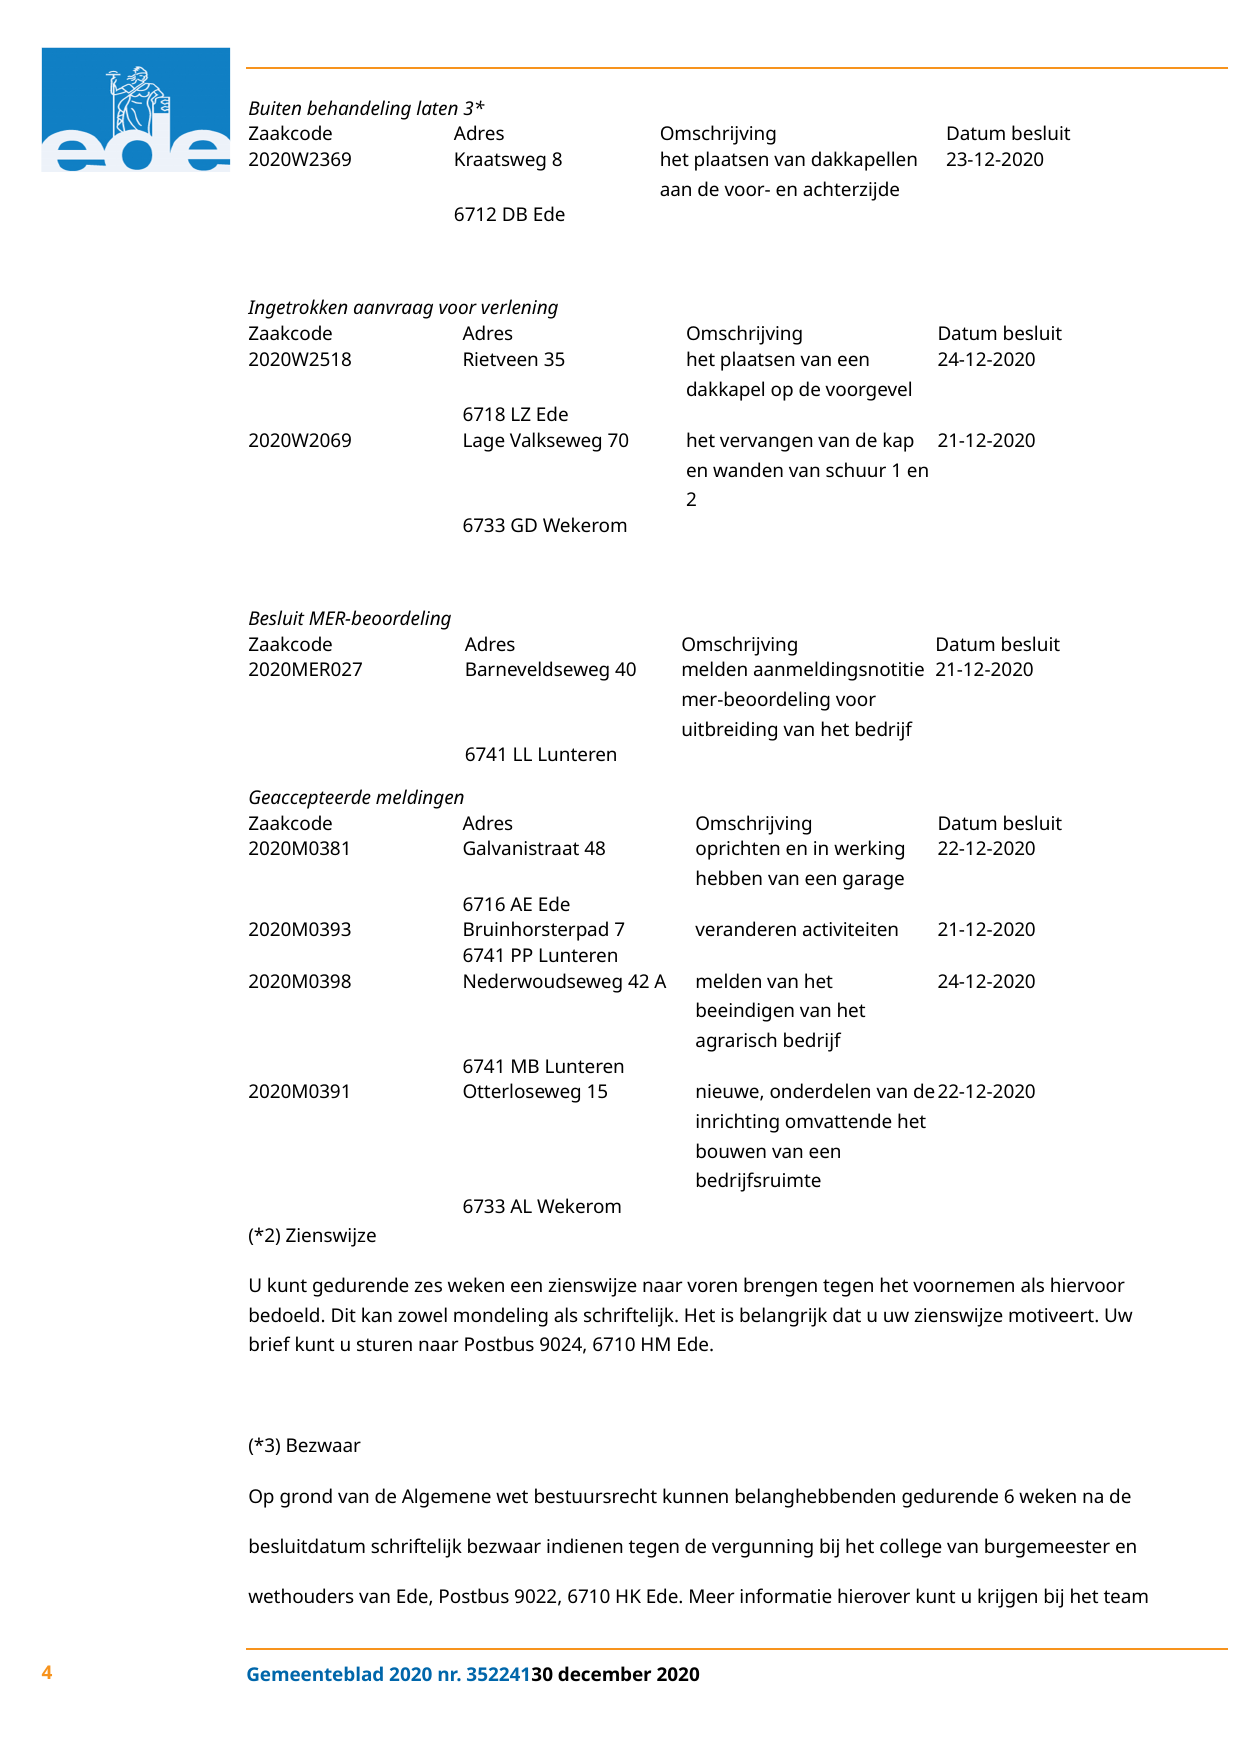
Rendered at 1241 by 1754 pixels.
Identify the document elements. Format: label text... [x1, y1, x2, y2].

text Geaccepteerde meldingen [248, 784, 1152, 810]
table_cell [248, 202, 454, 227]
table_cell [937, 1193, 1152, 1219]
table_header Zaakcode [248, 320, 462, 346]
table_cell [681, 741, 935, 767]
text U kunt gedurende zes weken een zienswijze naar voren brengen tegen het voornemen als hiervoor bedoeld. Dit kan zowel mondeling als schriftelijk. Het is belangrijk dat u uw zienswijze motiveert. Uw brief kunt u sturen naar Postbus 9024, 6710 HM Ede. [248, 1272, 1152, 1357]
table_header Omschrijving [681, 631, 935, 657]
table_cell [946, 202, 1152, 227]
table_header Datum besluit [937, 320, 1152, 346]
table_header Adres [462, 320, 686, 346]
table_cell het plaatsen van dakkapellen aan de voor- en achterzijde [660, 146, 946, 202]
table_cell oprichten en in werking hebben van een garage [695, 836, 937, 891]
table_cell Bruinhorsterpad 7 [462, 917, 695, 942]
table_cell Barneveldseweg 40 [465, 657, 681, 741]
table_cell 6718 LZ Ede [462, 401, 686, 427]
table_cell [937, 512, 1152, 538]
table_header Zaakcode [248, 810, 462, 836]
table_cell het vervangen van de kap en wanden van schuur 1 en 2 [686, 427, 937, 512]
table_cell 23-12-2020 [946, 146, 1152, 202]
table_cell 2020MER027 [248, 657, 464, 741]
table_header Adres [462, 810, 695, 836]
table_cell [937, 891, 1152, 917]
table_cell 22-12-2020 [937, 1079, 1152, 1193]
table_cell 6733 AL Wekerom [462, 1193, 695, 1219]
table_cell 2020W2369 [248, 146, 454, 202]
table_cell [248, 891, 462, 917]
table_cell [695, 942, 937, 968]
table_cell Lage Valkseweg 70 [462, 427, 686, 512]
table_header Adres [465, 631, 681, 657]
table_cell veranderen activiteiten [695, 917, 937, 942]
table_cell [248, 512, 462, 538]
table_cell [248, 942, 462, 968]
table_cell 21-12-2020 [937, 917, 1152, 942]
table_cell [937, 401, 1152, 427]
text Op grond van de Algemene wet bestuursrecht kunnen belanghebbenden gedurende 6 weken na de [248, 1483, 1152, 1509]
table_cell [695, 891, 937, 917]
table_header Omschrijving [695, 810, 937, 836]
table_cell 6741 PP Lunteren [462, 942, 695, 968]
text besluitdatum schriftelijk bezwaar indienen tegen de vergunning bij het college van burgemeester en [248, 1533, 1152, 1559]
table_cell het plaatsen van een dakkapel op de voorgevel [686, 346, 937, 401]
table_cell [686, 512, 937, 538]
table_cell [686, 401, 937, 427]
text Buiten behandeling laten 3* [248, 95, 1152, 121]
table_header Omschrijving [686, 320, 937, 346]
table_cell 6741 MB Lunteren [462, 1053, 695, 1079]
table_cell [248, 1193, 462, 1219]
table_cell Rietveen 35 [462, 346, 686, 401]
table_cell [937, 1053, 1152, 1079]
table_header Datum besluit [935, 631, 1152, 657]
table_cell Nederwoudseweg 42 A [462, 968, 695, 1053]
text wethouders van Ede, Postbus 9022, 6710 HK Ede. Meer informatie hierover kunt u krijgen bij het team [248, 1584, 1152, 1609]
table_cell 21-12-2020 [935, 657, 1152, 741]
table_header Omschrijving [660, 121, 946, 146]
table_cell melden van het beeindigen van het agrarisch bedrijf [695, 968, 937, 1053]
table_cell nieuwe, onderdelen van de inrichting omvattende het bouwen van een bedrijfsruimte [695, 1079, 937, 1193]
table_header Datum besluit [946, 121, 1152, 146]
table_cell [660, 202, 946, 227]
table_cell 21-12-2020 [937, 427, 1152, 512]
table_cell 2020W2518 [248, 346, 462, 401]
table_cell 2020W2069 [248, 427, 462, 512]
table_cell [935, 741, 1152, 767]
table_cell 22-12-2020 [937, 836, 1152, 891]
table_cell 24-12-2020 [937, 346, 1152, 401]
text Besluit MER-beoordeling [248, 605, 1152, 631]
table_header Zaakcode [248, 121, 454, 146]
table_header Datum besluit [937, 810, 1152, 836]
table_cell [248, 401, 462, 427]
table_cell 6716 AE Ede [462, 891, 695, 917]
table_cell [248, 1053, 462, 1079]
table_cell Galvanistraat 48 [462, 836, 695, 891]
table_cell 2020M0381 [248, 836, 462, 891]
picture [41, 47, 231, 172]
table_cell 6741 LL Lunteren [465, 741, 681, 767]
table_cell 2020M0393 [248, 917, 462, 942]
text Ingetrokken aanvraag voor verlening [248, 294, 1152, 320]
table_cell [248, 741, 464, 767]
table_cell [937, 942, 1152, 968]
table_cell 2020M0398 [248, 968, 462, 1053]
table_cell [695, 1193, 937, 1219]
table_header Zaakcode [248, 631, 464, 657]
table_header Adres [454, 121, 659, 146]
table_cell Otterloseweg 15 [462, 1079, 695, 1193]
table_cell [695, 1053, 937, 1079]
table_cell 2020M0391 [248, 1079, 462, 1193]
table_cell 6712 DB Ede [454, 202, 659, 227]
table_cell 24-12-2020 [937, 968, 1152, 1053]
table_cell Kraatsweg 8 [454, 146, 659, 202]
text (*3) Bezwaar [248, 1432, 1152, 1458]
text (*2) Zienswijze [248, 1222, 1152, 1248]
table_cell melden aanmeldingsnotitie mer-beoordeling voor uitbreiding van het bedrijf [681, 657, 935, 741]
table_cell 6733 GD Wekerom [462, 512, 686, 538]
